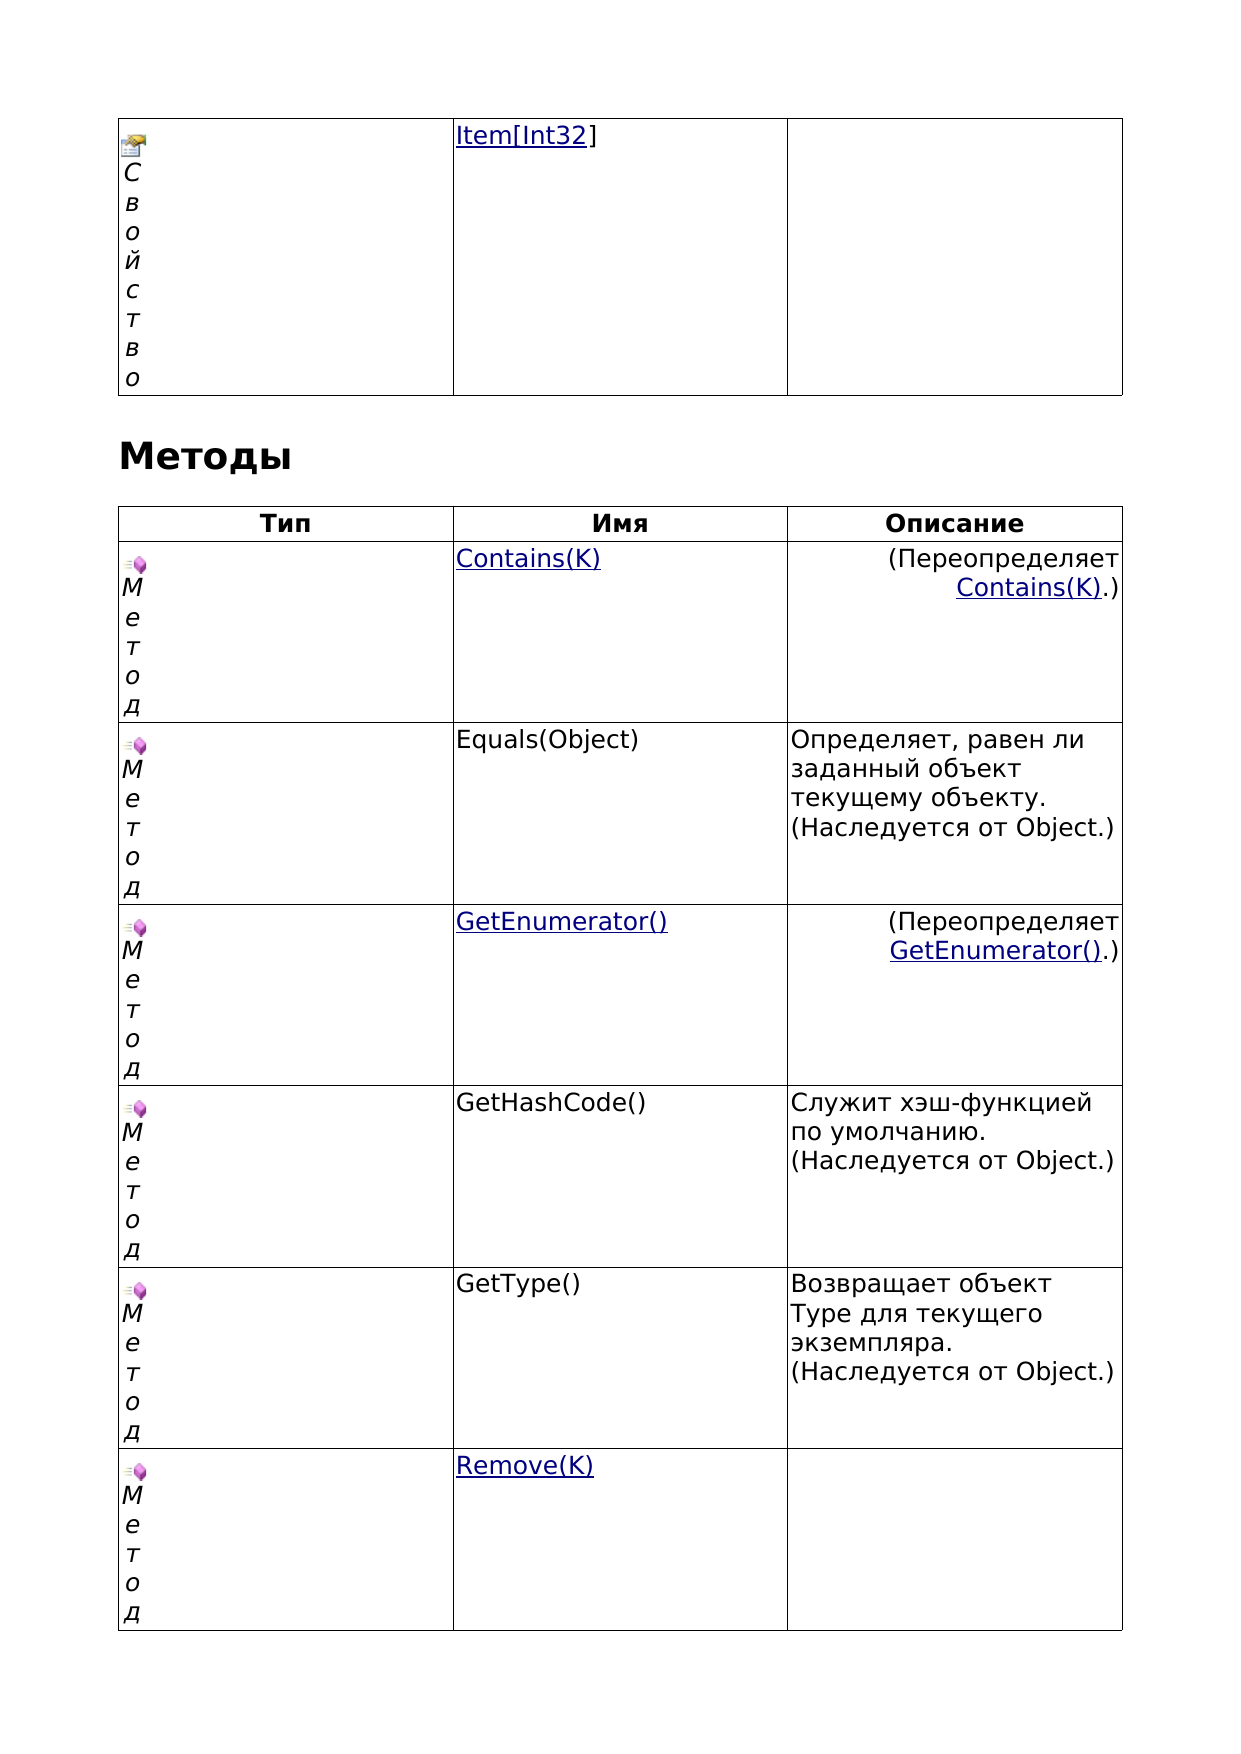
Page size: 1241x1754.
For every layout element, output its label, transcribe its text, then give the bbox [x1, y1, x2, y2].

picture [121, 1463, 147, 1481]
table_header Тип [119, 507, 453, 541]
table_header Описание [788, 507, 1122, 541]
picture [121, 133, 147, 159]
picture [121, 556, 147, 574]
table_cell Remove(K) [454, 1449, 787, 1629]
table_cell [788, 119, 1122, 395]
picture [121, 1282, 147, 1300]
picture [121, 737, 147, 755]
table_cell Возвращает объект Type для текущего экземпляра. (Наследуется от Object.) [788, 1268, 1122, 1448]
table_cell [119, 542, 453, 722]
table_header Имя [454, 507, 787, 541]
table_cell [788, 1449, 1122, 1629]
table_cell [119, 1449, 453, 1629]
table_cell Определяет, равен ли заданный объект текущему объекту. (Наследуется от Object.) [788, 723, 1122, 904]
subtitle Методы [118, 435, 1122, 478]
table_cell Служит хэш-функцией по умолчанию. (Наследуется от Object.) [788, 1086, 1122, 1267]
table_cell (Переопределяет GetEnumerator().) [788, 905, 1122, 1085]
table_cell GetEnumerator() [454, 905, 787, 1085]
table_cell GetType() [454, 1268, 787, 1448]
picture [121, 1100, 147, 1118]
table_cell Contains(K) [454, 542, 787, 722]
table_cell Item[Int32] [454, 119, 787, 395]
table_cell [119, 905, 453, 1085]
table_cell [119, 1268, 453, 1448]
picture [121, 919, 147, 937]
table_cell Equals(Object) [454, 723, 787, 904]
table_cell (Переопределяет Contains(K).) [788, 542, 1122, 722]
table_cell [119, 723, 453, 904]
table_cell [119, 1086, 453, 1267]
table_cell [119, 119, 453, 395]
table_cell GetHashCode() [454, 1086, 787, 1267]
